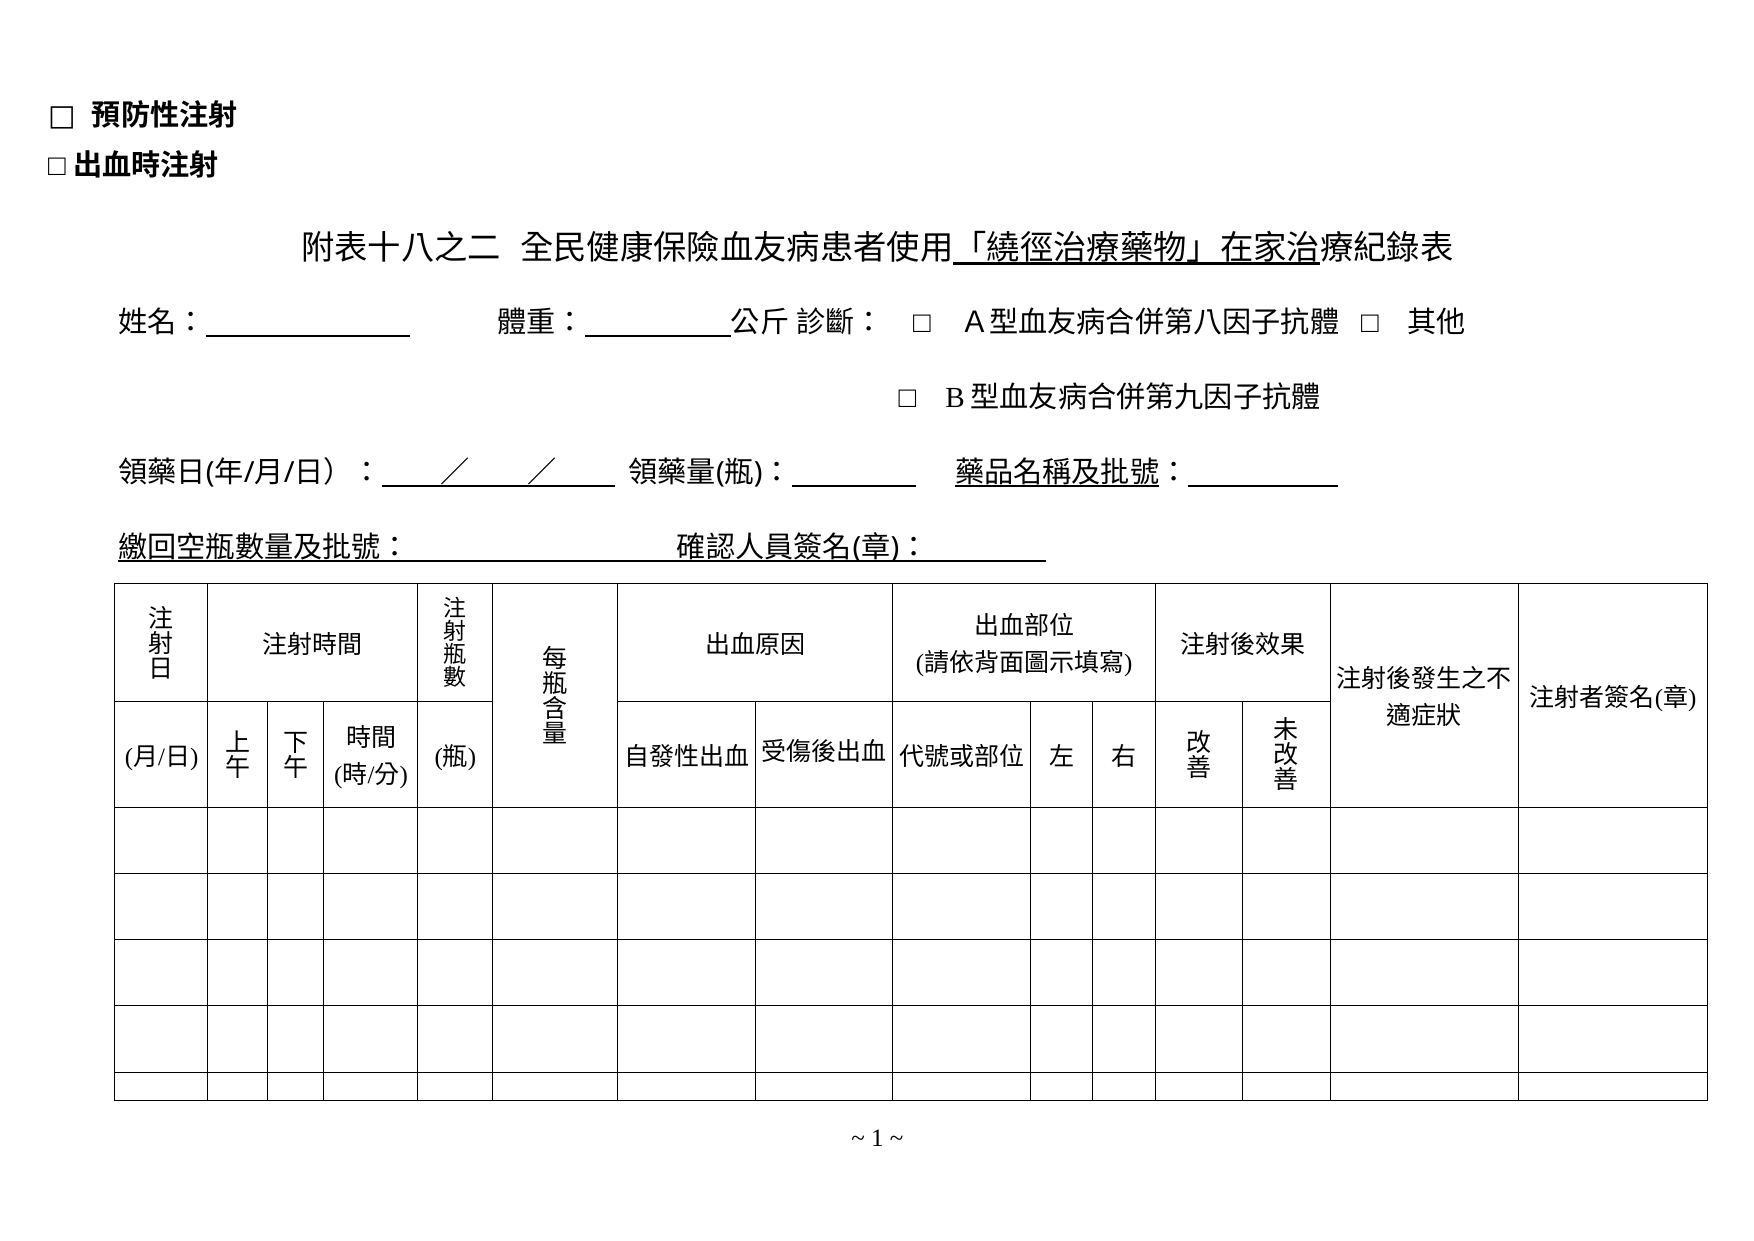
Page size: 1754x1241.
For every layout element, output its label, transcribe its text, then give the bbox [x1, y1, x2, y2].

table_cell [1331, 808, 1518, 873]
table_cell [1243, 874, 1330, 939]
table_cell [1331, 1073, 1518, 1100]
table_cell [1031, 1006, 1092, 1072]
table_header 出血部位 (請依背面圖示填寫) [893, 584, 1155, 701]
table_cell [1093, 1073, 1155, 1100]
table_cell [618, 1073, 755, 1100]
table_cell [1156, 808, 1242, 873]
table_cell [1031, 874, 1092, 939]
table_cell [268, 874, 323, 939]
text □ B型血友病合併第九因子抗體 [118, 358, 1636, 433]
table_cell [1331, 1006, 1518, 1072]
table_cell [115, 1073, 207, 1100]
table_cell [115, 1006, 207, 1072]
table_cell 受傷後出血 [756, 702, 892, 807]
table_cell [208, 1073, 267, 1100]
table_header 注射時間 [208, 584, 417, 701]
text 繳回空瓶數量及批號： 確認人員簽名(章)： [118, 508, 1636, 583]
table_cell [324, 1006, 417, 1072]
table_cell 時間 (時/分) [324, 702, 417, 807]
table_cell [1156, 1073, 1242, 1100]
table_cell [268, 940, 323, 1005]
table_cell (瓶) [418, 702, 492, 807]
table_cell [756, 1006, 892, 1072]
table_cell [1156, 874, 1242, 939]
table_cell [418, 808, 492, 873]
table_header 注射後發生之不適症狀 [1331, 584, 1518, 807]
table_cell [493, 1006, 617, 1072]
text □ 出血時注射 [48, 136, 313, 186]
table_cell 代號或部位 [893, 702, 1030, 807]
table_cell 左 [1031, 702, 1092, 807]
table_cell (月/日) [115, 702, 207, 807]
table_cell [756, 874, 892, 939]
table_cell [1243, 1006, 1330, 1072]
table_cell [893, 1006, 1030, 1072]
list 預防性注射 [48, 86, 313, 136]
table_cell [893, 940, 1030, 1005]
table_cell [893, 874, 1030, 939]
table_cell 上午 [208, 702, 267, 807]
table_cell [115, 808, 207, 873]
table_cell 未改善 [1243, 702, 1330, 807]
table_cell [1243, 940, 1330, 1005]
table_cell [1519, 940, 1707, 1005]
table_cell [1156, 940, 1242, 1005]
table_cell [208, 874, 267, 939]
text 領藥日(年/月/日）： ／ ／ 領藥量(瓶)： 藥品名稱及批號： [118, 433, 1636, 508]
table_cell [493, 1073, 617, 1100]
table_cell 改善 [1156, 702, 1242, 807]
table_cell [756, 808, 892, 873]
table_cell [1031, 808, 1092, 873]
table_cell [268, 808, 323, 873]
table_cell [418, 940, 492, 1005]
table_cell [493, 874, 617, 939]
table_cell [324, 874, 417, 939]
table_cell [324, 940, 417, 1005]
table_cell [618, 808, 755, 873]
table_cell [418, 1073, 492, 1100]
table_cell [493, 940, 617, 1005]
table_cell [493, 808, 617, 873]
table_cell [618, 874, 755, 939]
table_cell [115, 874, 207, 939]
table_cell [1093, 940, 1155, 1005]
table_cell [1331, 874, 1518, 939]
table_header 每瓶含量 [493, 584, 617, 807]
table_cell [115, 940, 207, 1005]
table_cell [268, 1073, 323, 1100]
table_cell [756, 1073, 892, 1100]
table_cell 下午 [268, 702, 323, 807]
table_cell [1519, 1073, 1707, 1100]
text 附表十八之二 全民健康保險血友病患者使用「繞徑治療藥物」在家治療紀錄表 [118, 208, 1636, 283]
table_cell [268, 1006, 323, 1072]
table_header 注射者簽名(章) [1519, 584, 1707, 807]
table_cell [1031, 940, 1092, 1005]
table_cell [418, 874, 492, 939]
table_cell [1243, 1073, 1330, 1100]
table_cell [1093, 1006, 1155, 1072]
table_cell [1243, 808, 1330, 873]
table_cell [1031, 1073, 1092, 1100]
table_cell [1093, 808, 1155, 873]
table_cell [324, 1073, 417, 1100]
text 姓名： 體重： 公斤 診斷： □ Ａ型血友病合併第八因子抗體 □ 其他 [118, 283, 1636, 358]
table_header 注射後效果 [1156, 584, 1330, 701]
table_header 出血原因 [618, 584, 892, 701]
table_cell [618, 940, 755, 1005]
table_cell [1156, 1006, 1242, 1072]
table_cell [756, 940, 892, 1005]
table_cell [418, 1006, 492, 1072]
table_cell [1519, 808, 1707, 873]
table_cell [208, 808, 267, 873]
table_cell [893, 1073, 1030, 1100]
table_cell [1093, 874, 1155, 939]
table_cell 右 [1093, 702, 1155, 807]
table_cell [208, 940, 267, 1005]
table_header 注射瓶數 [418, 584, 492, 701]
table_header 注射日 [115, 584, 207, 701]
table_cell 自發性出血 [618, 702, 755, 807]
table_cell [324, 808, 417, 873]
table_cell [618, 1006, 755, 1072]
table_cell [1519, 1006, 1707, 1072]
table_cell [1519, 874, 1707, 939]
table_cell [893, 808, 1030, 873]
table_cell [208, 1006, 267, 1072]
table_cell [1331, 940, 1518, 1005]
